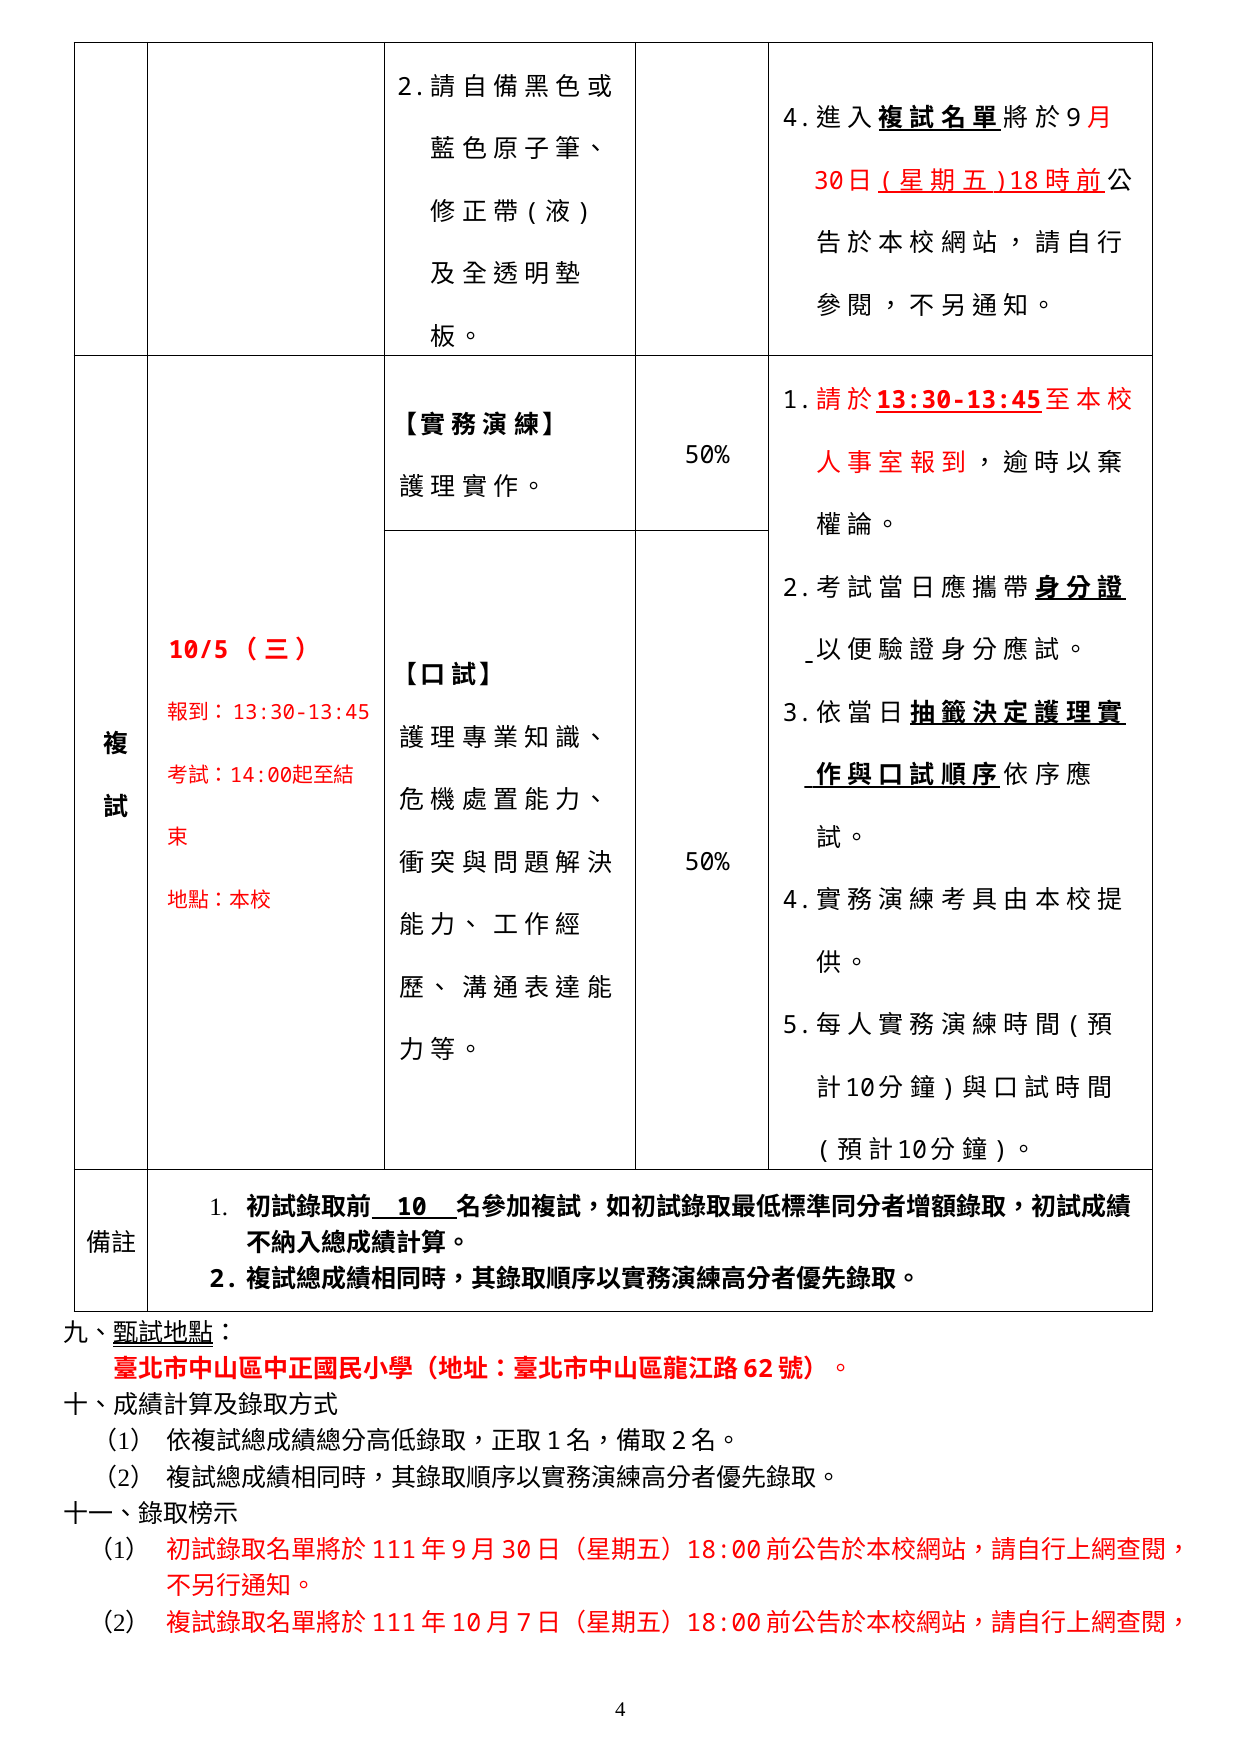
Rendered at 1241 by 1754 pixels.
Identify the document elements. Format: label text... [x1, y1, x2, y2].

text 十、成績計算及錄取方式 [63, 1384, 1177, 1421]
table_cell 初試錄取前 10 名參加複試，如初試錄取最低標準同分者增額錄取，初試成績不納入總成績計算。 複試總成績相同時，其錄取順序以實務演練高分者優先錄取。 [148, 1170, 1152, 1311]
table_cell 【口試】 護理專業知識、危機處置能力、衝突與問題解決能力、工作經歷、溝通表達能力等。 [385, 531, 635, 1169]
list 複試總成績相同時，其錄取順序以實務演練高分者優先錄取。 [92, 1457, 1177, 1493]
table_cell 複 試 [75, 356, 147, 1169]
text 九、甄試地點： [63, 1312, 1177, 1348]
table_cell 50% [636, 531, 768, 1169]
table_cell 4.進入複試名單將於9月30日(星期五)18時前公告於本校網站，請自行參閱，不另通知。 [769, 43, 1152, 355]
table_cell 【實務演練】 護理實作。 [385, 356, 635, 530]
table_cell 備註 [75, 1170, 147, 1311]
table_cell 10/5（三） 報到：13:30-13:45 考試：14:00起至結束 地點：本校 [148, 356, 384, 1169]
text 臺北市中山區中正國民小學（地址：臺北市中山區龍江路62號）。 [63, 1348, 1177, 1384]
table_cell 1.請於13:30-13:45至本校人事室報到，逾時以棄權論。 2.考試當日應攜帶身分證以便驗證身分應試。 3.依當日抽籤決定護理實作與口試順序依序應試。 4.實務演練考具由本校提供。 5.每人實務演練時間(預計10分鐘)與口試時間(預計10分鐘)。 [769, 356, 1152, 1169]
list 複試錄取名單將於111年10月7日（星期五）18:00前公告於本校網站，請自行上網查閱，不另行通知。 [88, 1602, 1177, 1638]
table_cell [148, 43, 384, 355]
text 十一、錄取榜示 [63, 1493, 1177, 1529]
table_cell [636, 43, 768, 355]
table_cell 2.請自備黑色或藍色原子筆、修正帶(液)及全透明墊板。 [385, 43, 635, 355]
table_cell 50% [636, 356, 768, 530]
list 初試錄取名單將於111年9月30日（星期五）18:00前公告於本校網站，請自行上網查閱，不另行通知。 [88, 1529, 1177, 1602]
table_cell [75, 43, 147, 355]
list 依複試總成績總分高低錄取，正取1名，備取2名。 [92, 1421, 1177, 1457]
